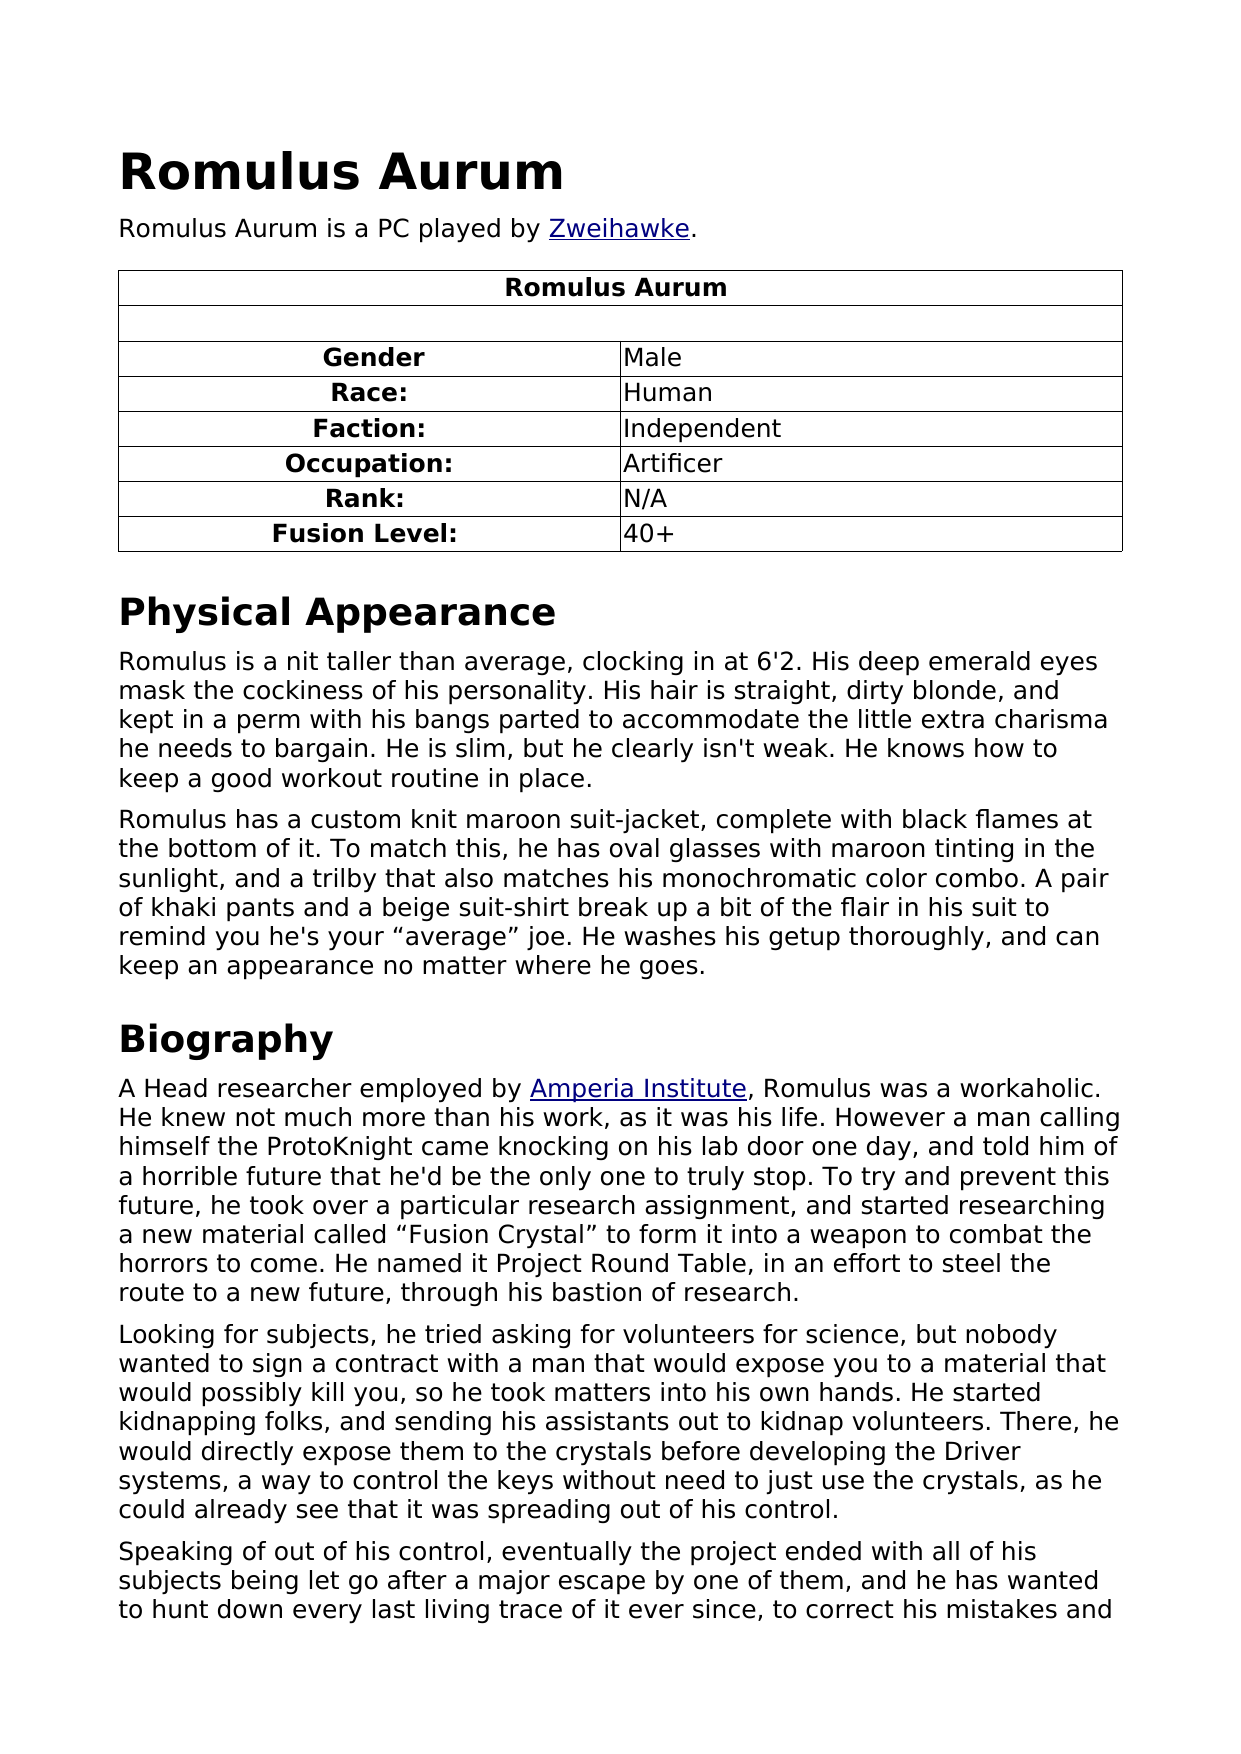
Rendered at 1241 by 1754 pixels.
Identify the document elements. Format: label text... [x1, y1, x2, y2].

table_cell Race: [119, 377, 620, 411]
subtitle Biography [118, 1018, 1122, 1062]
table_cell Fusion Level: [119, 517, 620, 551]
table_cell Faction: [119, 412, 620, 446]
text Romulus is a nit taller than average, clocking in at 6'2. His deep emerald eyes mask the cockiness of his personality. His hair is straight, dirty blonde, and kept in a perm with his bangs parted to accommodate the little extra charisma he needs to bargain. He is slim, but he clearly isn't weak. He knows how to keep a good workout routine in place. [118, 647, 1122, 793]
table_header Romulus Aurum [119, 271, 1122, 305]
subtitle Physical Appearance [118, 591, 1122, 635]
text Looking for subjects, he tried asking for volunteers for science, but nobody wanted to sign a contract with a man that would expose you to a material that would possibly kill you, so he took matters into his own hands. He started kidnapping folks, and sending his assistants out to kidnap volunteers. There, he would directly expose them to the crystals before developing the Driver systems, a way to control the keys without need to just use the crystals, as he could already see that it was spreading out of his control. [118, 1320, 1122, 1524]
table_cell Occupation: [119, 447, 620, 481]
text Romulus has a custom knit maroon suit-jacket, complete with black flames at the bottom of it. To match this, he has oval glasses with maroon tinting in the sunlight, and a trilby that also matches his monochromatic color combo. A pair of khaki pants and a beige suit-shirt break up a bit of the flair in his suit to remind you he's your “average” joe. He washes his getup thoroughly, and can keep an appearance no matter where he goes. [118, 806, 1122, 981]
text Speaking of out of his control, eventually the project ended with all of his subjects being let go after a major escape by one of them, and he has wanted to hunt down every last living trace of it ever since, to correct his mistakes and [118, 1537, 1122, 1624]
table_cell N/A [621, 482, 1122, 516]
text A Head researcher employed by Amperia Institute, Romulus was a workaholic. He knew not much more than his work, as it was his life. However a man calling himself the ProtoKnight came knocking on his lab door one day, and told him of a horrible future that he'd be the only one to truly stop. To try and prevent this future, he took over a particular research assignment, and started researching a new material called “Fusion Crystal” to form it into a weapon to combat the horrors to come. He named it Project Round Table, in an effort to steel the route to a new future, through his bastion of research. [118, 1074, 1122, 1307]
table_cell Independent [621, 412, 1122, 446]
table_cell 40+ [621, 517, 1122, 551]
text Romulus Aurum is a PC played by Zweihawke. [118, 214, 1122, 243]
table_cell Artificer [621, 447, 1122, 481]
table_cell Gender [119, 342, 620, 376]
table_cell Male [621, 342, 1122, 376]
table_cell [119, 306, 1122, 341]
table_cell Rank: [119, 482, 620, 516]
table_cell Human [621, 377, 1122, 411]
subtitle Romulus Aurum [118, 143, 1122, 201]
